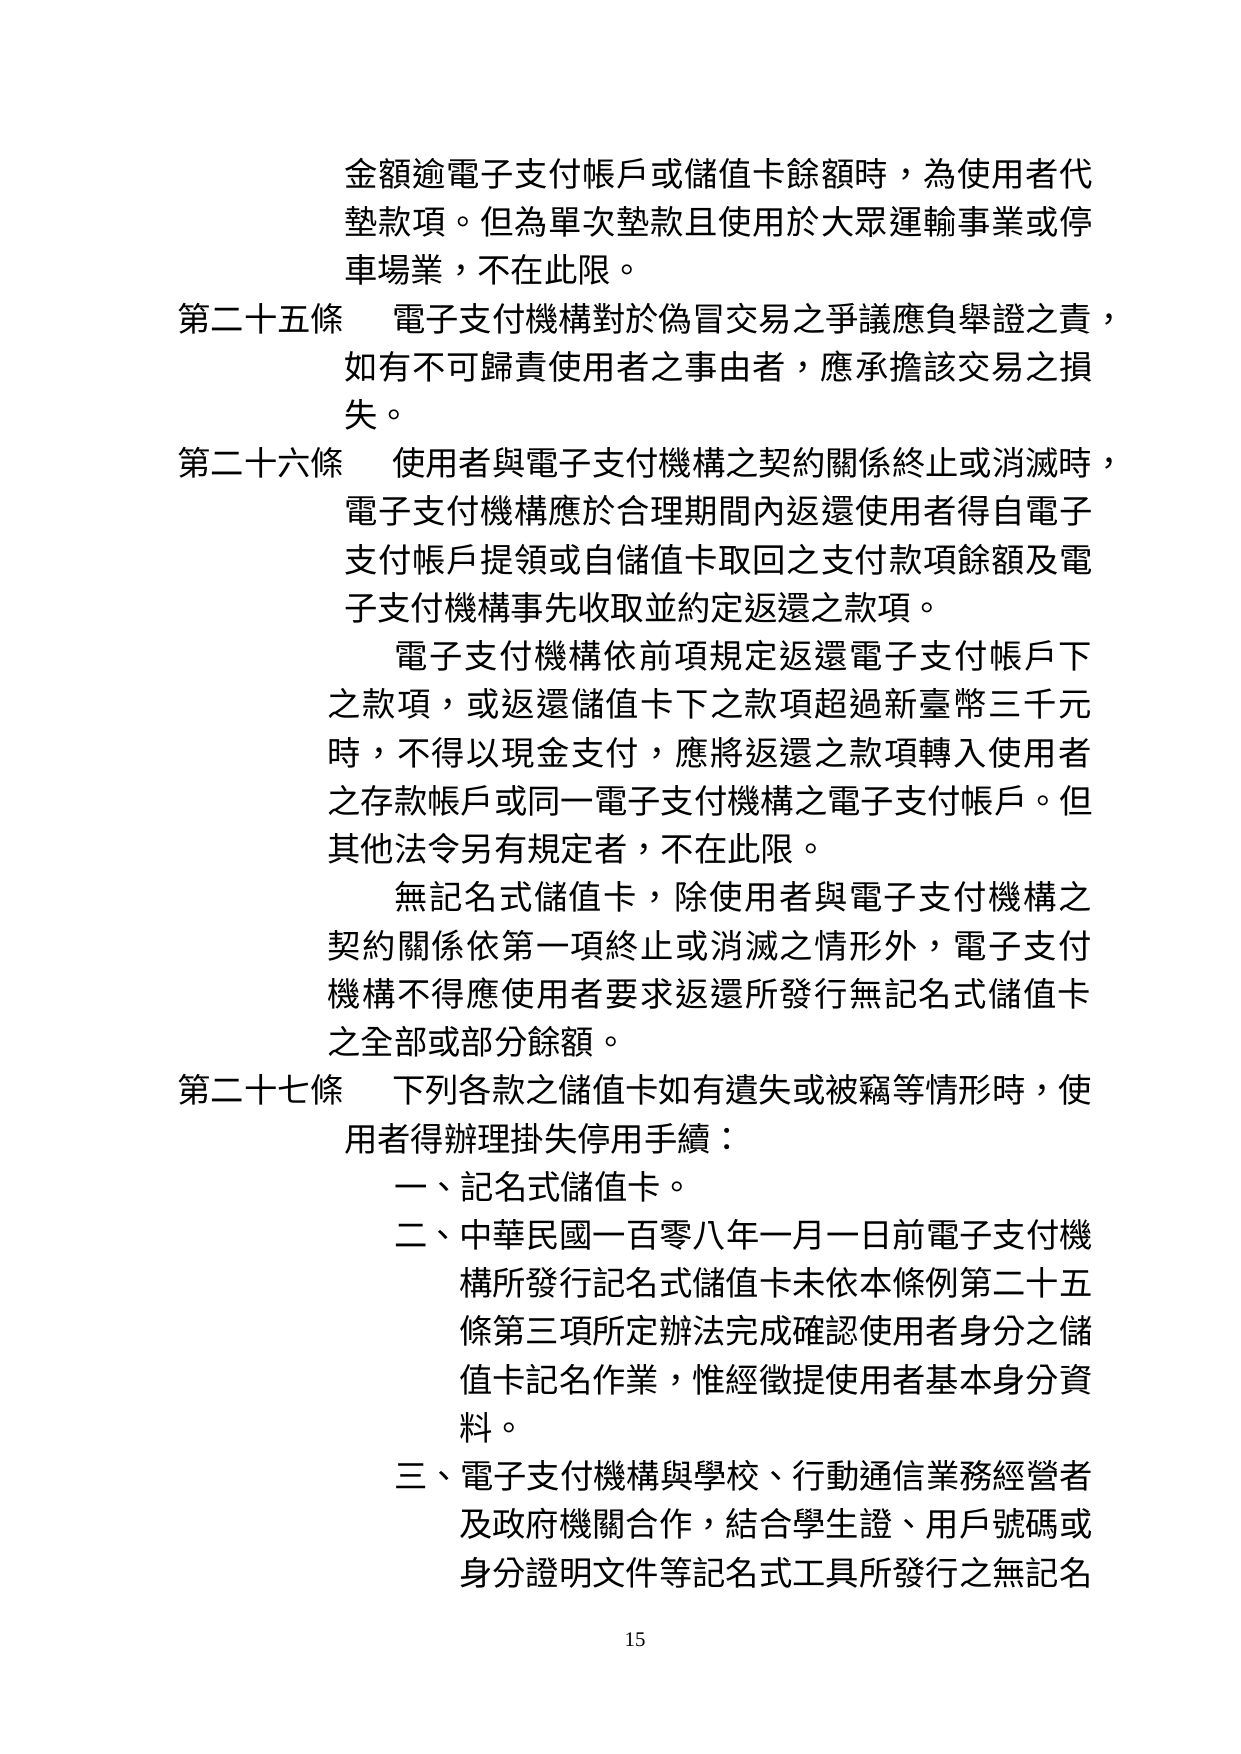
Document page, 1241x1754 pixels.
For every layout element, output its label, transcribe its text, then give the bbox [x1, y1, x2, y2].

text 金額逾電子支付帳戶或儲值卡餘額時，為使用者代墊款項。但為單次墊款且使用於大眾運輸事業或停車場業，不在此限。 [177, 148, 1092, 292]
text 第二十五條 電子支付機構對於偽冒交易之爭議應負舉證之責，如有不可歸責使用者之事由者，應承擔該交易之損失。 [177, 292, 1092, 437]
text 無記名式儲值卡，除使用者與電子支付機構之契約關係依第一項終止或消滅之情形外，電子支付機構不得應使用者要求返還所發行無記名式儲值卡之全部或部分餘額。 [327, 871, 1092, 1064]
text 二、中華民國一百零八年一月一日前電子支付機構所發行記名式儲值卡未依本條例第二十五條第三項所定辦法完成確認使用者身分之儲值卡記名作業，惟經徵提使用者基本身分資料。 [394, 1209, 1092, 1450]
text 電子支付機構依前項規定返還電子支付帳戶下之款項，或返還儲值卡下之款項超過新臺幣三千元時，不得以現金支付，應將返還之款項轉入使用者之存款帳戶或同一電子支付機構之電子支付帳戶。但其他法令另有規定者，不在此限。 [327, 630, 1092, 871]
text 三、電子支付機構與學校、行動通信業務經營者及政府機關合作，結合學生證、用戶號碼或身分證明文件等記名式工具所發行之無記名 [394, 1450, 1092, 1594]
text 一、記名式儲值卡。 [394, 1161, 1092, 1209]
text 第二十六條 使用者與電子支付機構之契約關係終止或消滅時，電子支付機構應於合理期間內返還使用者得自電子支付帳戶提領或自儲值卡取回之支付款項餘額及電子支付機構事先收取並約定返還之款項。 [177, 437, 1092, 630]
text 第二十七條 下列各款之儲值卡如有遺失或被竊等情形時，使用者得辦理掛失停用手續： [177, 1064, 1092, 1161]
